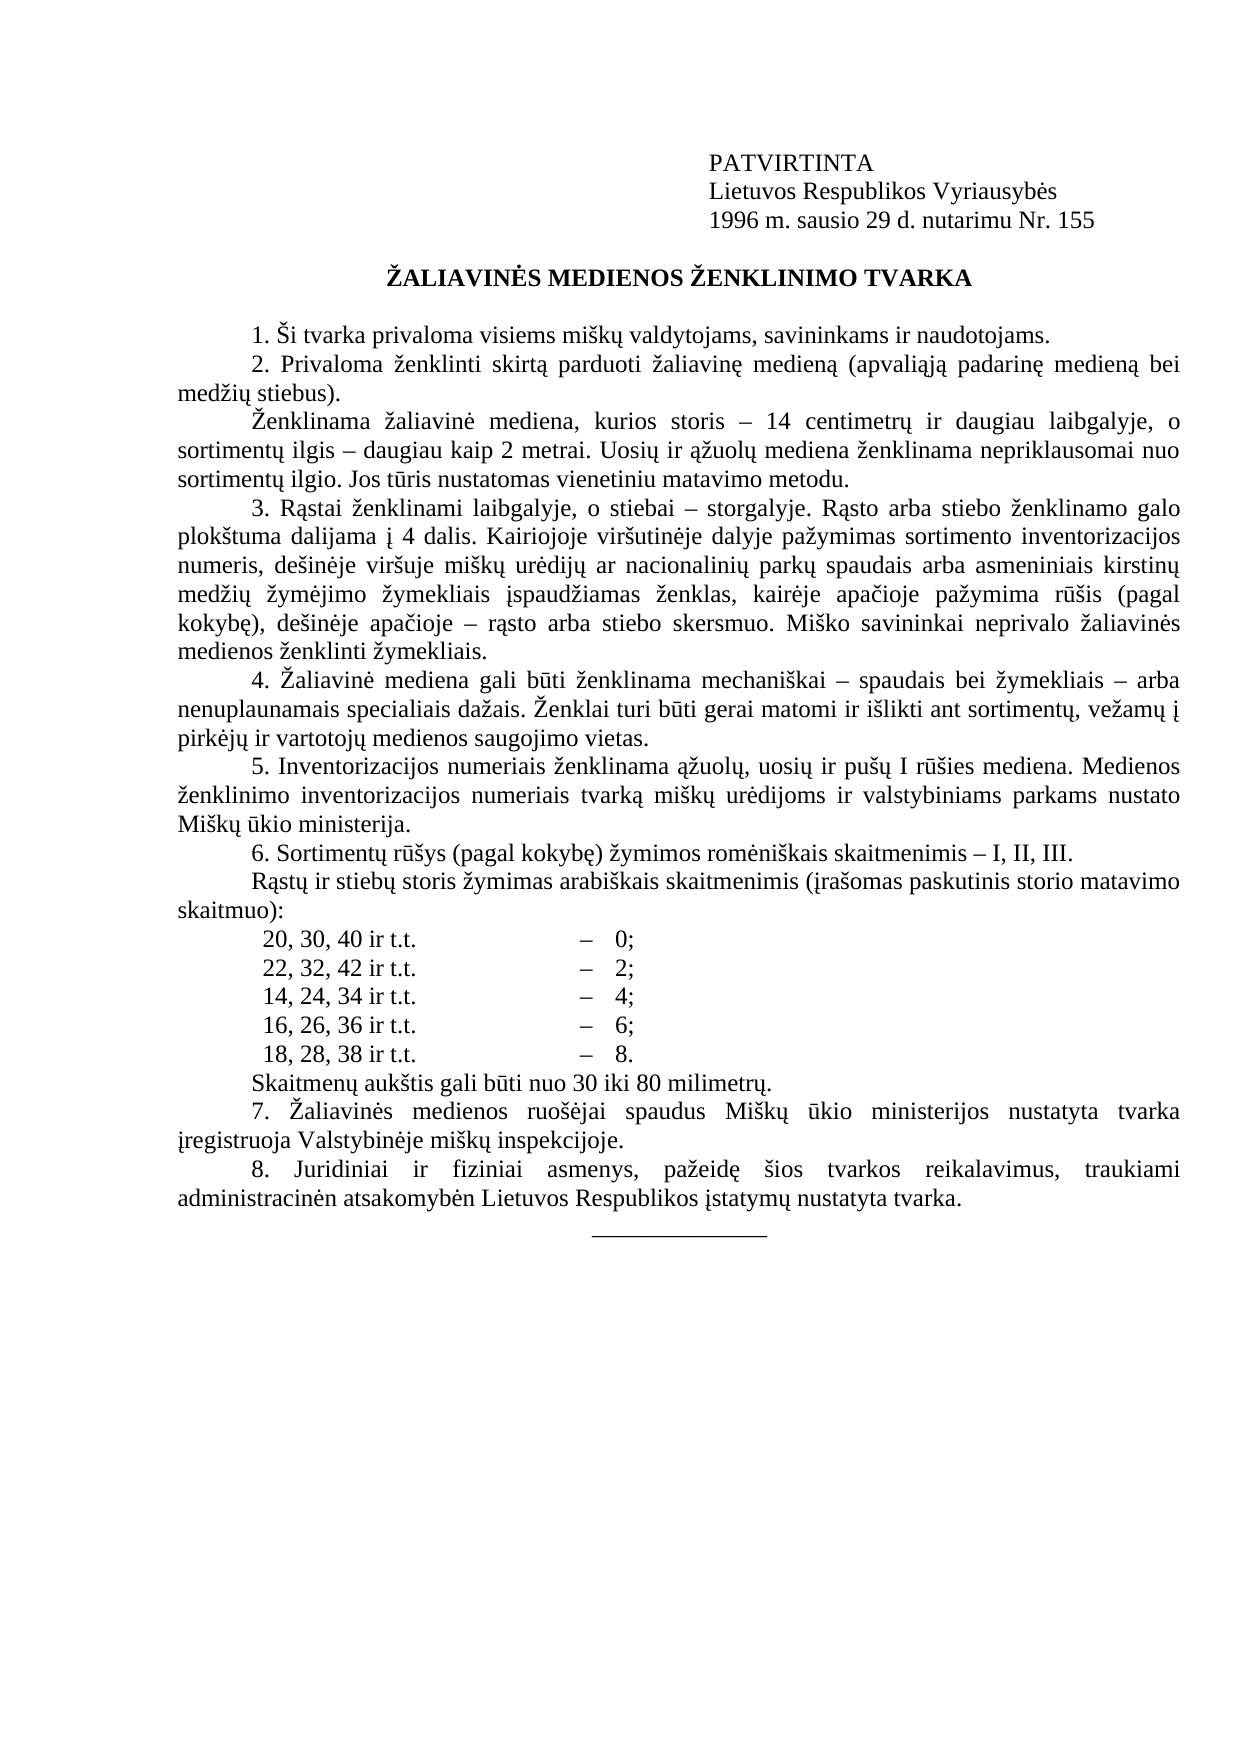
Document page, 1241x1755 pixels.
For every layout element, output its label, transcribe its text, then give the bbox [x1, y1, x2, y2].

text 8. Juridiniai ir fiziniai asmenys, pažeidę šios tvarkos reikalavimus, traukiami administracinėn atsakomybėn Lietuvos Respublikos įstatymų nustatyta tvarka. [177, 1154, 1181, 1211]
text Skaitmenų aukštis gali būti nuo 30 iki 80 milimetrų. [177, 1068, 1181, 1096]
text 3. Rąstai ženklinami laibgalyje, o stiebai – storgalyje. Rąsto arba stiebo ženklinamo galo plokštuma dalijama į 4 dalis. Kairiojoje viršutinėje dalyje pažymimas sortimento inventorizacijos numeris, dešinėje viršuje miškų urėdijų ar nacionalinių parkų spaudais arba asmeniniais kirstinų medžių žymėjimo žymekliais įspaudžiamas ženklas, kairėje apačioje pažymima rūšis (pagal kokybę), dešinėje apačioje – rąsto arba stiebo skersmuo. Miško savininkai neprivalo žaliavinės medienos ženklinti žymekliais. [177, 493, 1181, 665]
table_cell – [554, 1039, 603, 1068]
table_cell 4; [604, 981, 1181, 1010]
table_cell 16, 26, 36 ir t.t. [177, 1010, 554, 1039]
text Ženklinama žaliavinė mediena, kurios storis – 14 centimetrų ir daugiau laibgalyje, o sortimentų ilgis – daugiau kaip 2 metrai. Uosių ir ąžuolų mediena ženklinama nepriklausomai nuo sortimentų ilgio. Jos tūris nustatomas vienetiniu matavimo metodu. [177, 406, 1181, 493]
table_header – [554, 924, 603, 953]
table_cell – [554, 981, 603, 1010]
text ______________ [177, 1211, 1181, 1240]
text 6. Sortimentų rūšys (pagal kokybę) žymimos romėniškais skaitmenimis – I, II, III. [177, 838, 1181, 866]
table_cell – [554, 1010, 603, 1039]
table_cell 18, 28, 38 ir t.t. [177, 1039, 554, 1068]
table_cell 14, 24, 34 ir t.t. [177, 981, 554, 1010]
table_cell 8. [604, 1039, 1181, 1068]
table_cell – [554, 953, 603, 981]
table_header 20, 30, 40 ir t.t. [177, 924, 554, 953]
table_cell 22, 32, 42 ir t.t. [177, 953, 554, 981]
table_cell 6; [604, 1010, 1181, 1039]
text Rąstų ir stiebų storis žymimas arabiškais skaitmenimis (įrašomas paskutinis storio matavimo skaitmuo): [177, 866, 1181, 924]
text 2. Privaloma ženklinti skirtą parduoti žaliavinę medieną (apvaliąją padarinę medieną bei medžių stiebus). [177, 349, 1181, 406]
text Lietuvos Respublikos Vyriausybės [177, 176, 1181, 205]
text 1. Ši tvarka privaloma visiems miškų valdytojams, savininkams ir naudotojams. [177, 320, 1181, 349]
text 7. Žaliavinės medienos ruošėjai spaudus Miškų ūkio ministerijos nustatyta tvarka įregistruoja Valstybinėje miškų inspekcijoje. [177, 1096, 1181, 1154]
table_header 0; [604, 924, 1181, 953]
text PATVIRTINTA [177, 148, 1181, 176]
table_cell 2; [604, 953, 1181, 981]
text Žaliavinės medienos ženklinimo tvarka [177, 263, 1181, 291]
text 4. Žaliavinė mediena gali būti ženklinama mechaniškai – spaudais bei žymekliais – arba nenuplaunamais specialiais dažais. Ženklai turi būti gerai matomi ir išlikti ant sortimentų, vežamų į pirkėjų ir vartotojų medienos saugojimo vietas. [177, 665, 1181, 751]
text 5. Inventorizacijos numeriais ženklinama ąžuolų, uosių ir pušų I rūšies mediena. Medienos ženklinimo inventorizacijos numeriais tvarką miškų urėdijoms ir valstybiniams parkams nustato Miškų ūkio ministerija. [177, 751, 1181, 838]
text 1996 m. sausio 29 d. nutarimu Nr. 155 [177, 205, 1181, 234]
